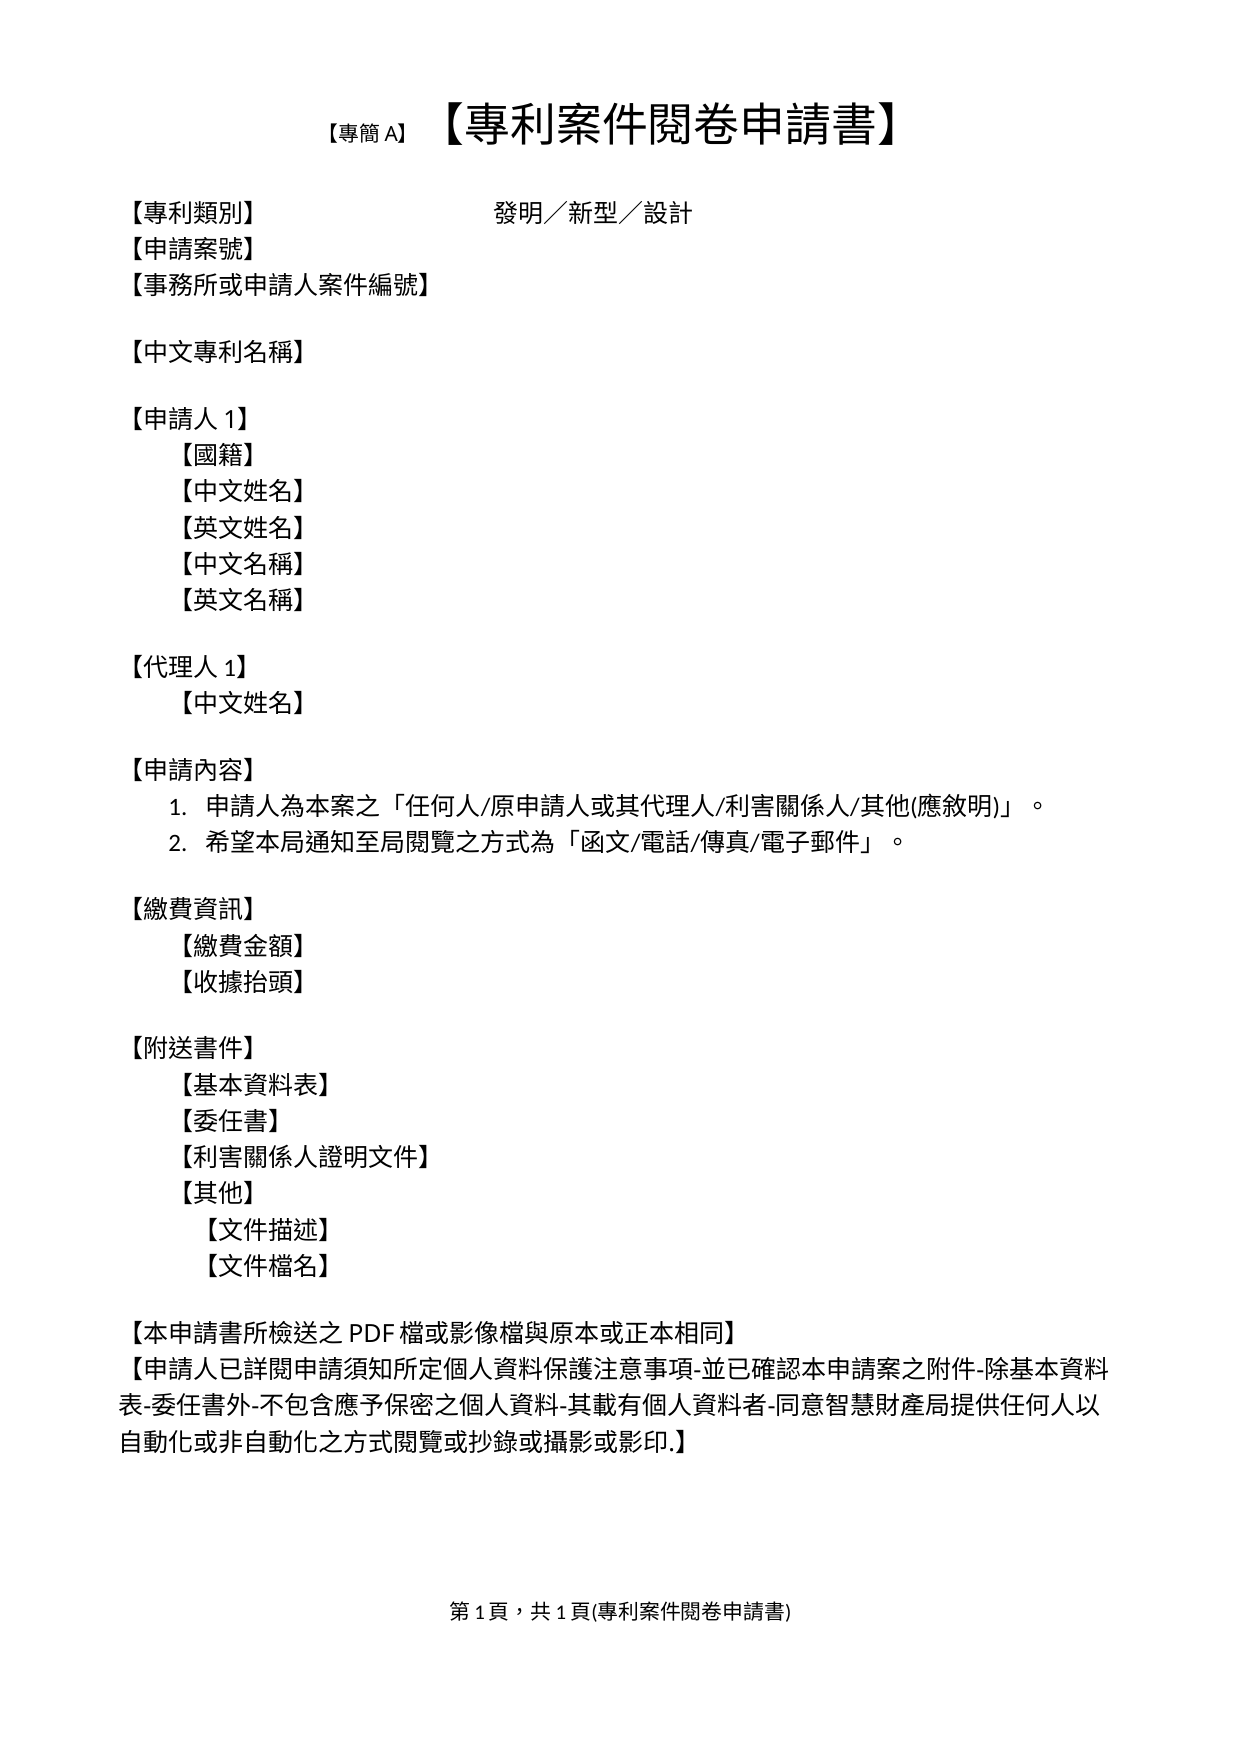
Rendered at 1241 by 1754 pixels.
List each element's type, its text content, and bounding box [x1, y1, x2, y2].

text 【委任書】 [118, 1101, 1122, 1138]
text 【申請案號】 [118, 229, 1122, 266]
text 【繳費資訊】 [118, 890, 1122, 926]
text 【本申請書所檢送之PDF檔或影像檔與原本或正本相同】 [118, 1313, 1122, 1349]
text 【英文名稱】 [118, 581, 1122, 617]
text 【中文姓名】 [118, 684, 1122, 720]
text 【中文姓名】 [118, 472, 1122, 508]
list 申請人為本案之「任何人/原申請人或其代理人/利害關係人/其他(應敘明)」。 [168, 787, 1122, 823]
text 【中文名稱】 [118, 544, 1122, 581]
text 【收據抬頭】 [118, 962, 1122, 998]
list 希望本局通知至局閱覽之方式為「函文/電話/傳真/電子郵件」。 [168, 823, 1122, 859]
text 【申請人已詳閱申請須知所定個人資料保護注意事項-並已確認本申請案之附件-除基本資料表-委任書外-不包含應予保密之個人資料-其載有個人資料者-同意智慧財產局提供任何人以自動化或非自動化之方式閱覽或抄錄或攝影或影印.】 [118, 1349, 1122, 1458]
text 【中文專利名稱】 [118, 333, 1122, 369]
text 【繳費金額】 [118, 926, 1122, 962]
text 【利害關係人證明文件】 [118, 1138, 1122, 1174]
text 【事務所或申請人案件編號】 [118, 266, 1122, 302]
text 【國籍】 [118, 436, 1122, 472]
text 【文件檔名】 [118, 1246, 1122, 1283]
text 【申請內容】 [118, 750, 1122, 787]
text 【專簡A】【專利案件閱卷申請書】 [118, 89, 1122, 155]
text 【代理人1】 [118, 647, 1122, 684]
text 【其他】 [118, 1174, 1122, 1210]
text 【文件描述】 [118, 1210, 1122, 1246]
text 【基本資料表】 [118, 1065, 1122, 1101]
text 【附送書件】 [118, 1029, 1122, 1065]
text 【申請人1】 [118, 399, 1122, 436]
text 【英文姓名】 [118, 508, 1122, 544]
text 【專利類別】 發明／新型／設計 [118, 193, 1122, 229]
